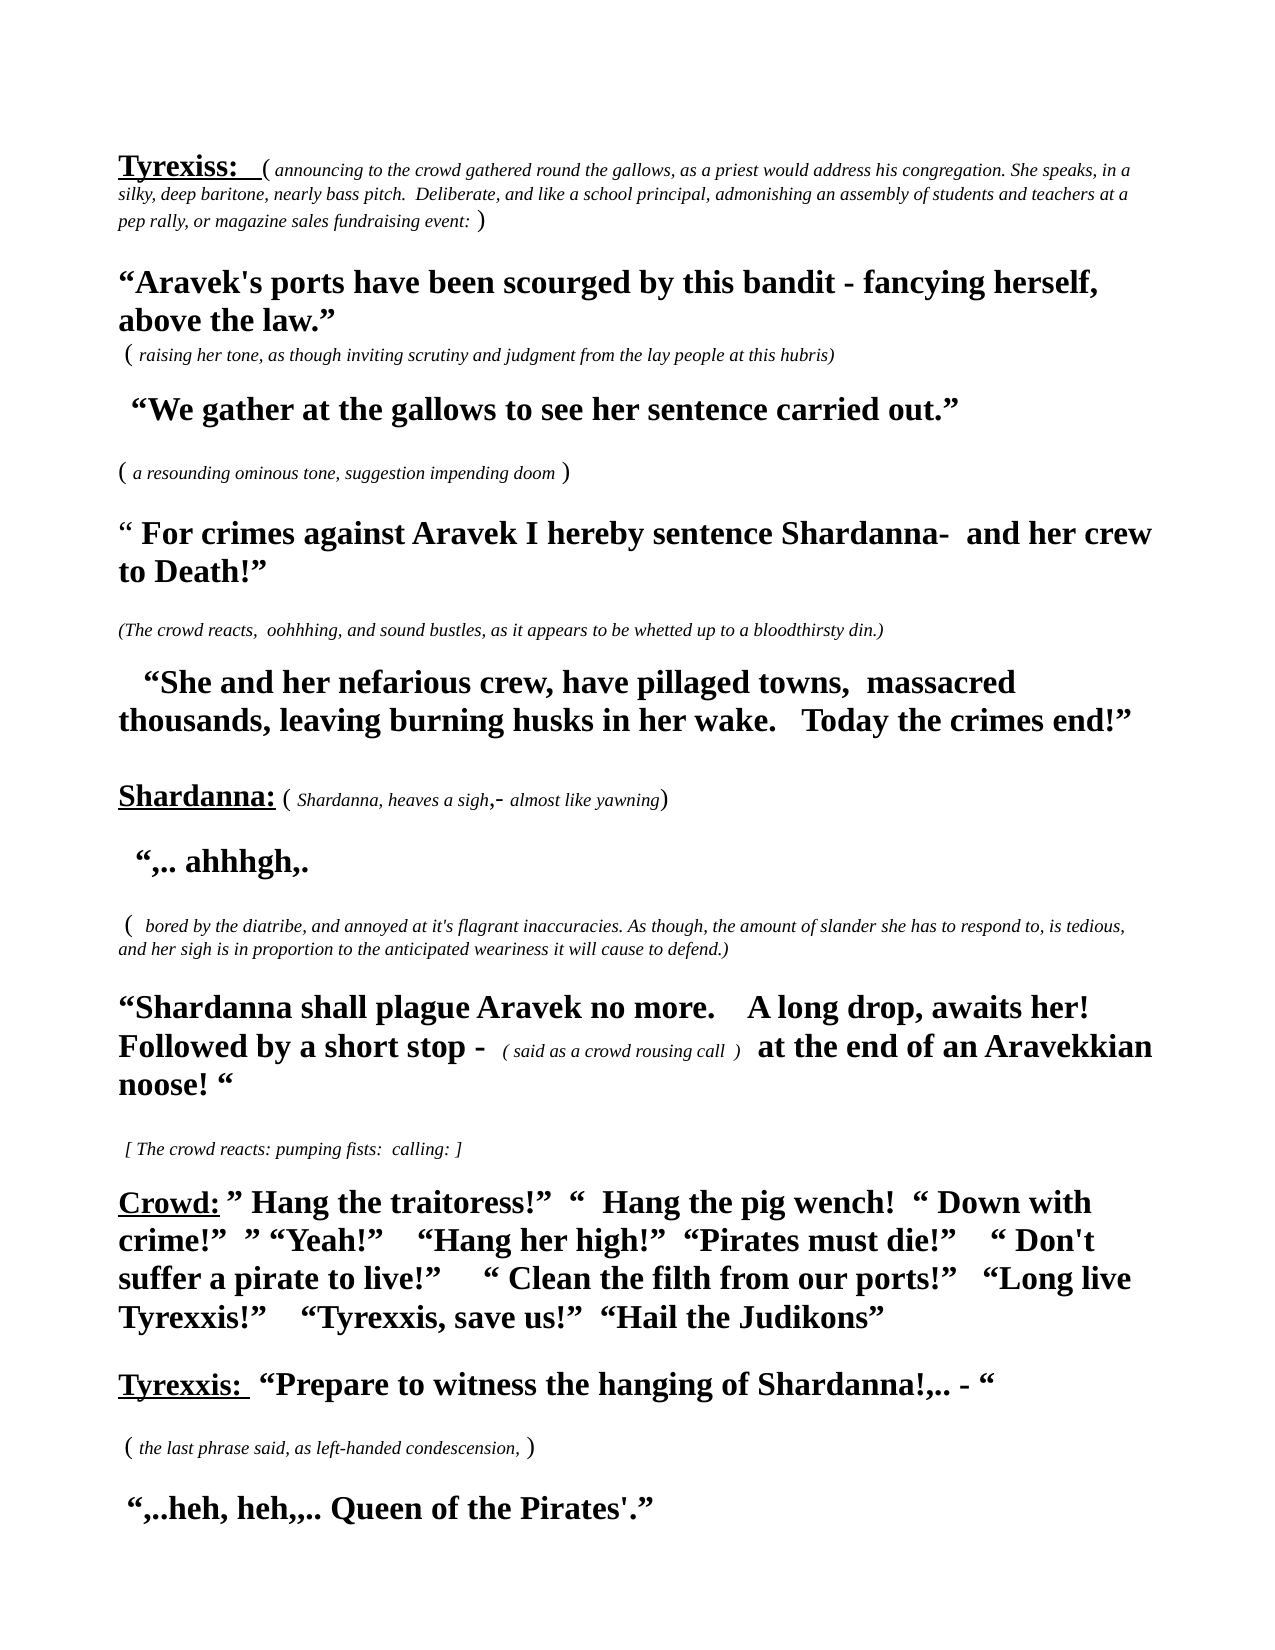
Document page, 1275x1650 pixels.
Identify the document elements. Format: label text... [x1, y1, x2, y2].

text “Shardanna shall plague Aravek no more. A long drop, awaits her! Followed by a short stop - ( said as a crowd rousing call ) at the end of an Aravekkian noose! “ [118, 988, 1157, 1103]
text “Aravek's ports have been scourged by this bandit - fancying herself, above the law.” [118, 262, 1157, 338]
text ( bored by the diatribe, and annoyed at it's flagrant inaccuracies. As though, the amount of slander she has to respond to, is tedious, and her sigh is in proportion to the anticipated weariness it will cause to defend.) [118, 909, 1157, 959]
text ( the last phrase said, as left-handed condescension, ) [118, 1431, 1157, 1460]
text (The crowd reacts, oohhhing, and sound bustles, as it appears to be whetted up to a bloodthirsty din.) [118, 619, 1157, 640]
text Tyrexiss: ( announcing to the crowd gathered round the gallows, as a priest would address his congregation. She speaks, in a silky, deep baritone, nearly bass pitch. Deliberate, and like a school principal, admonishing an assembly of students and teachers at a pep rally, or magazine sales fundraising event: ) [118, 147, 1157, 233]
text Crowd: ” Hang the traitoress!” “ Hang the pig wench! “ Down with crime!” ” “Yeah!” “Hang her high!” “Pirates must die!” “ Don't suffer a pirate to live!” “ Clean the filth from our ports!” “Long live Tyrexxis!” “Tyrexxis, save us!” “Hail the Judikons” [118, 1182, 1157, 1335]
text ( raising her tone, as though inviting scrutiny and judgment from the lay people at this hubris) [118, 338, 1157, 367]
text ( a resounding ominous tone, suggestion impending doom ) [118, 456, 1157, 485]
text “We gather at the gallows to see her sentence carried out.” [118, 389, 1157, 427]
text “,.. ahhhgh,. [118, 842, 1157, 880]
text Shardanna: ( Shardanna, heaves a sigh,- almost like yawning) [118, 777, 1157, 813]
text “ For crimes against Aravek I hereby sentence Shardanna- and her crew to Death!” [118, 513, 1157, 590]
text “,..heh, heh,,.. Queen of the Pirates'.” [118, 1488, 1157, 1527]
text [ The crowd reacts: pumping fists: calling: ] [118, 1132, 1157, 1160]
text Tyrexxis: “Prepare to witness the hanging of Shardanna!,.. - “ [118, 1364, 1157, 1402]
text “She and her nefarious crew, have pillaged towns, massacred thousands, leaving burning husks in her wake. Today the crimes end!” [118, 662, 1157, 739]
